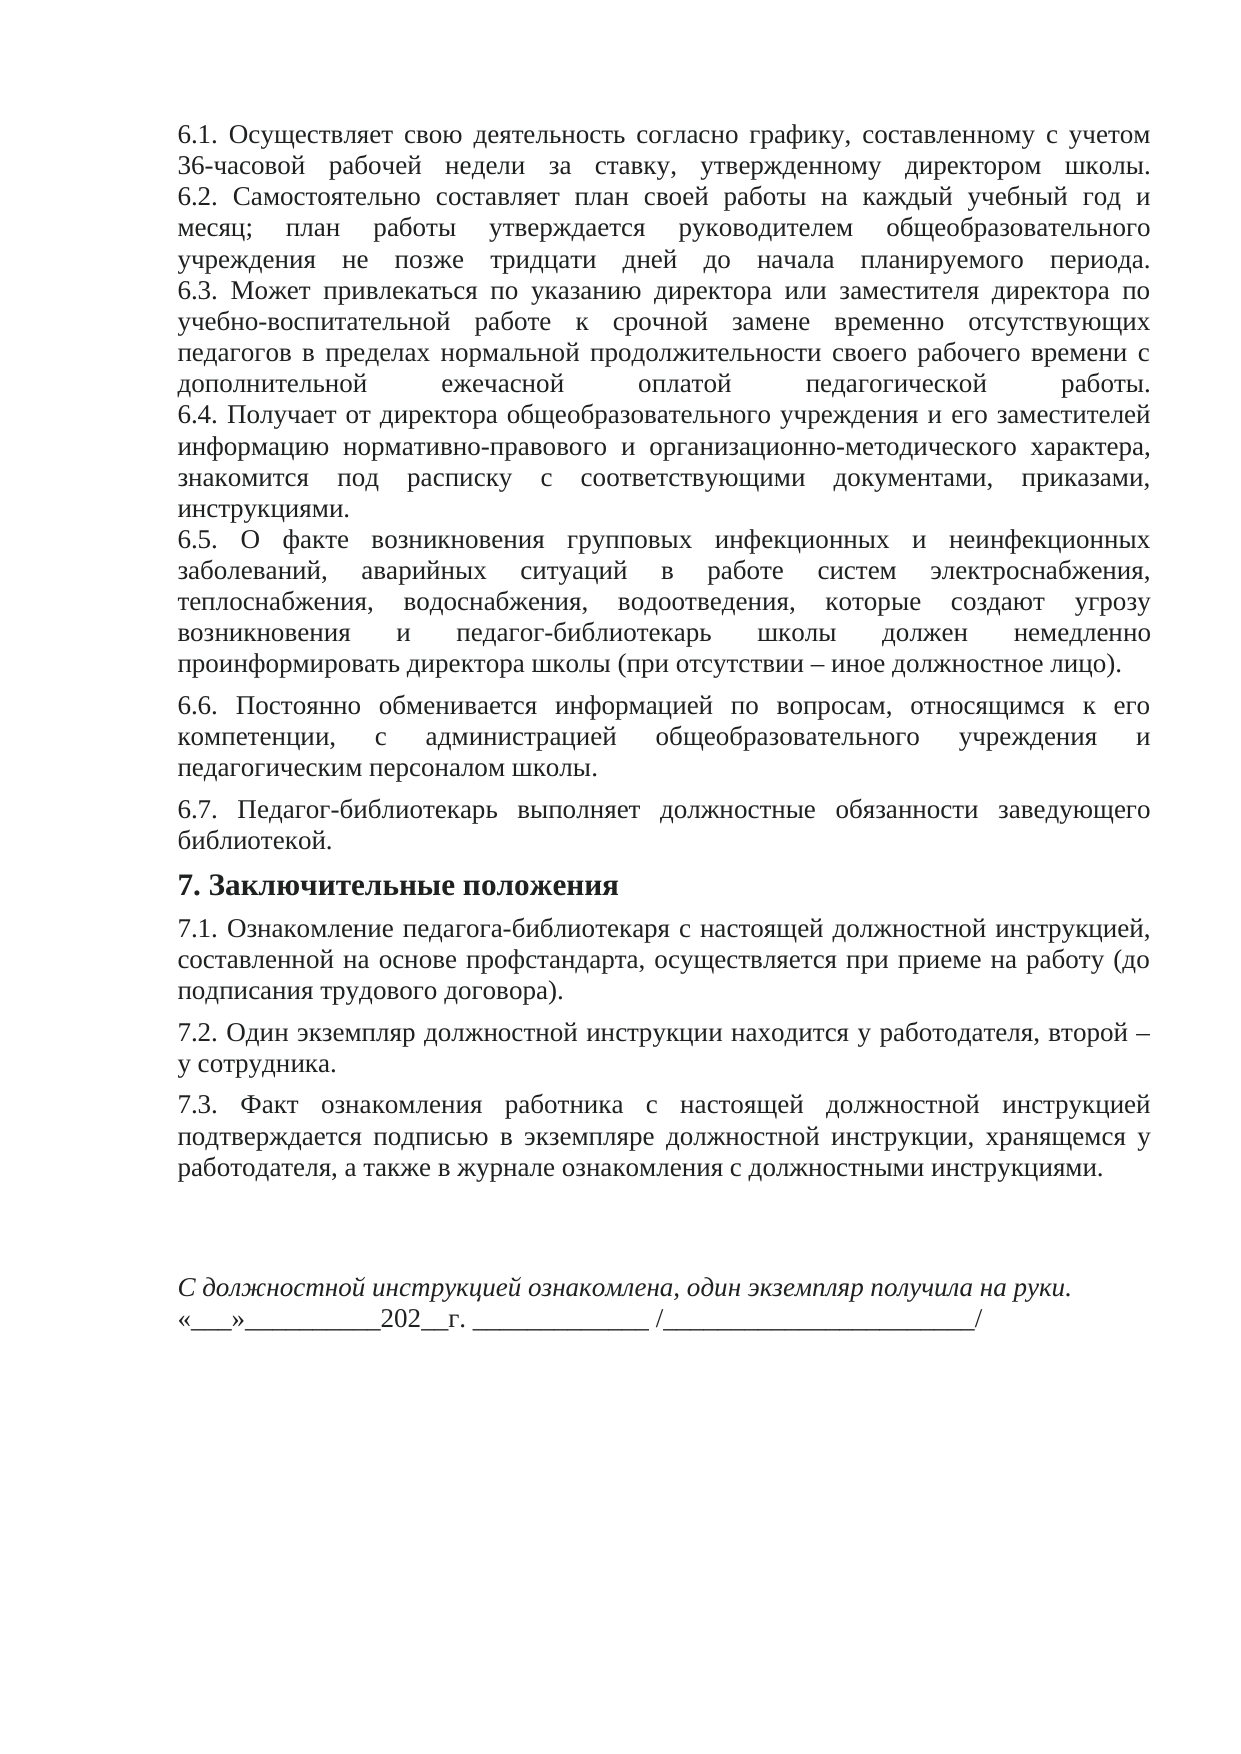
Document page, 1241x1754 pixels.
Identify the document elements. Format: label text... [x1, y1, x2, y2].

text 7.1. Ознакомление педагога-библиотекаря с настоящей должностной инструкцией, составленной на основе профстандарта, осуществляется при приеме на работу (до подписания трудового договора). [177, 912, 1152, 1006]
text 6.6. Постоянно обменивается информацией по вопросам, относящимся к его компетенции, с администрацией общеобразовательного учреждения и педагогическим персоналом школы. [177, 689, 1152, 783]
text 7. Заключительные положения [177, 866, 1152, 902]
text С должностной инструкцией ознакомлена, один экземпляр получила на руки. «___»__________202__г. _____________ /_______________________/ [177, 1271, 1152, 1333]
text 6.7. Педагог-библиотекарь выполняет должностные обязанности заведующего библиотекой. [177, 793, 1152, 855]
text 7.3. Факт ознакомления работника с настоящей должностной инструкцией подтверждается подписью в экземпляре должностной инструкции, хранящемся у работодателя, а также в журнале ознакомления с должностными инструкциями. [177, 1089, 1152, 1182]
text 6.1. Осуществляет свою деятельность согласно графику, составленному с учетом 36-часовой рабочей недели за ставку, утвержденному директором школы. 6.2. Самостоятельно составляет план своей работы на каждый учебный год и месяц; план работы утверждается руководителем общеобразовательного учреждения не позже тридцати дней до начала планируемого периода. 6.3. Может привлекаться по указанию директора или заместителя директора по учебно-воспитательной работе к срочной замене временно отсутствующих педагогов в пределах нормальной продолжительности своего рабочего времени с дополнительной ежечасной оплатой педагогической работы. 6.4. Получает от директора общеобразовательного учреждения и его заместителей информацию нормативно-правового и организационно-методического характера, знакомится под расписку с соответствующими документами, приказами, инструкциями. 6.5. О факте возникновения групповых инфекционных и неинфекционных заболеваний, аварийных ситуаций в работе систем электроснабжения, теплоснабжения, водоснабжения, водоотведения, которые создают угрозу возникновения и педагог-библиотекарь школы должен немедленно проинформировать директора школы (при отсутствии – иное должностное лицо). [177, 118, 1152, 679]
text 7.2. Один экземпляр должностной инструкции находится у работодателя, второй – у сотрудника. [177, 1016, 1152, 1078]
